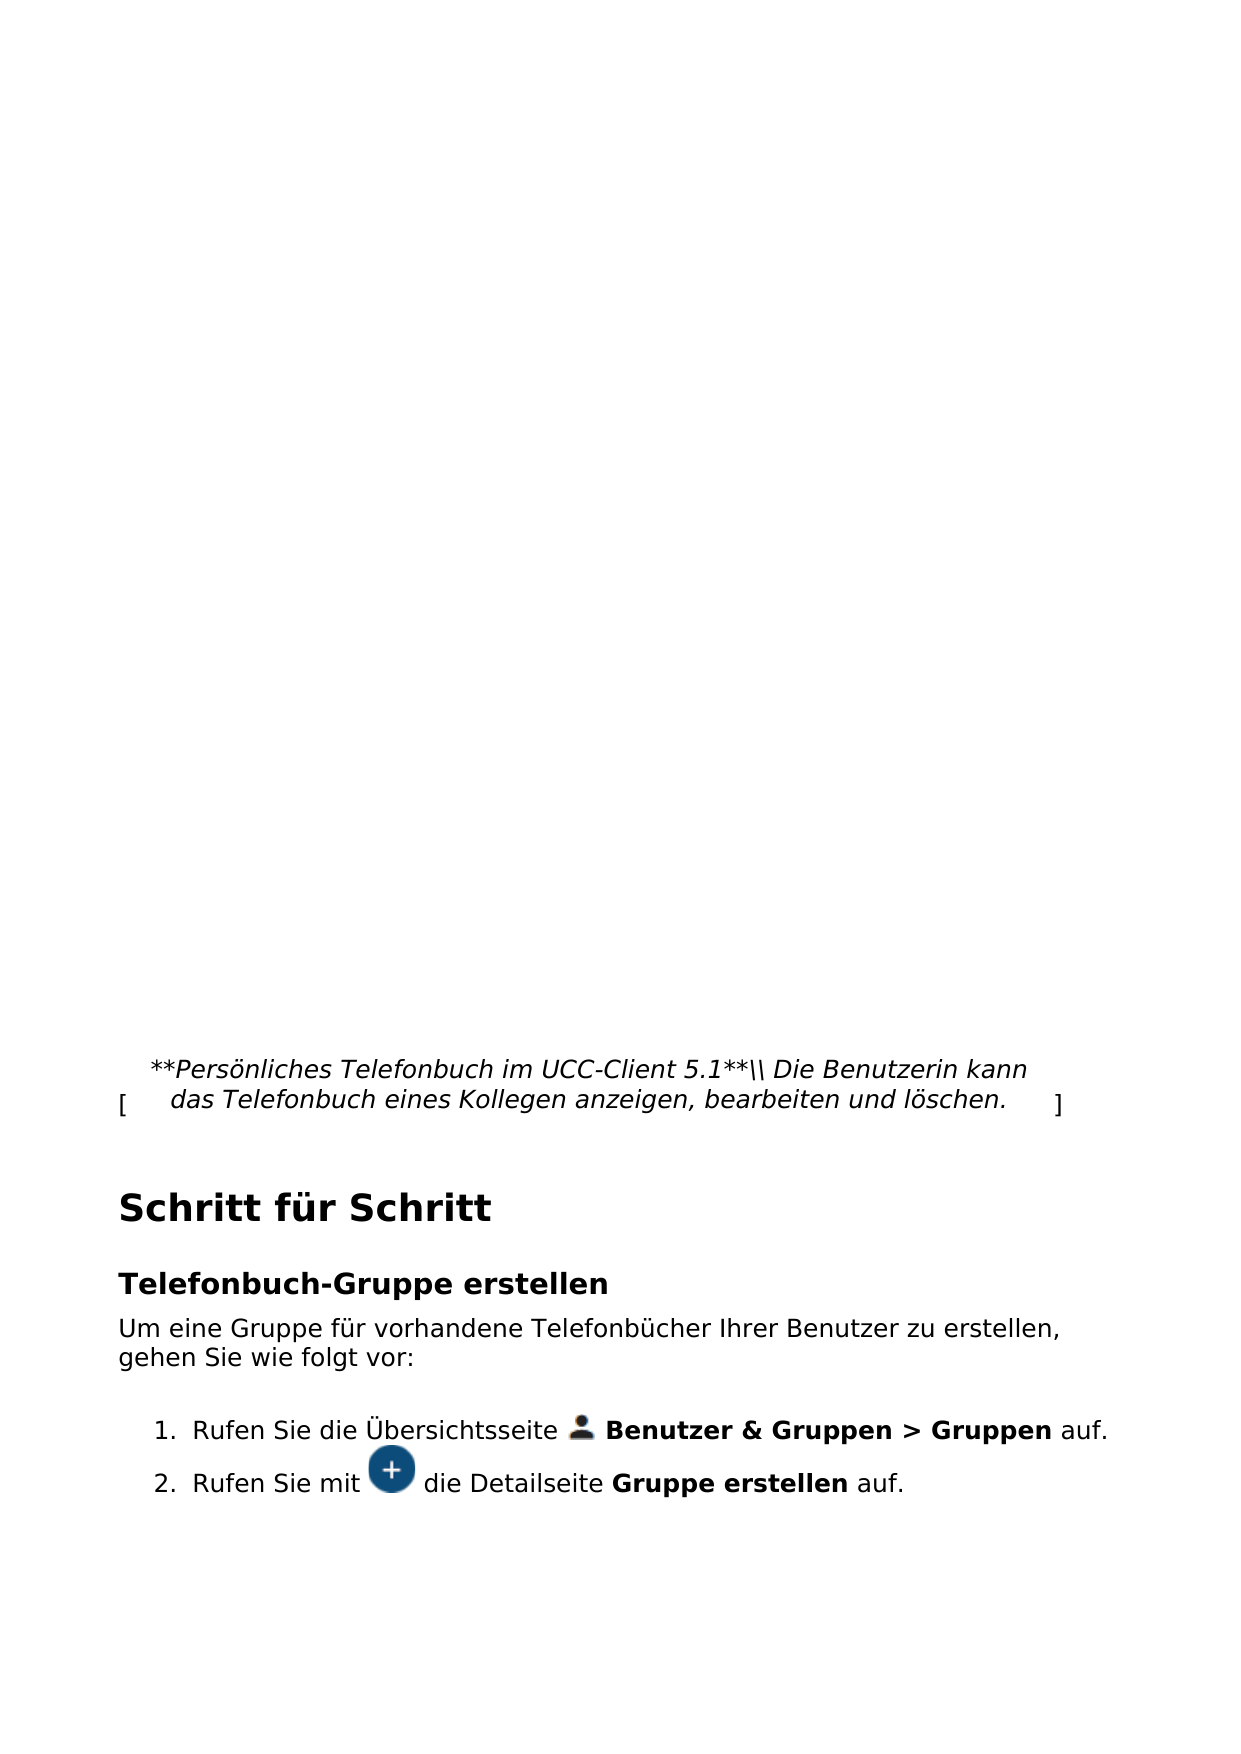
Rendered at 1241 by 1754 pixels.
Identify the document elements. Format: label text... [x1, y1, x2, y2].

picture [368, 1445, 416, 1493]
list Rufen Sie mit die Detailseite Gruppe erstellen auf. [177, 1445, 1122, 1498]
text **Persönliches Telefonbuch im UCC-Client 5.1**\\ Die Benutzerin kann das Telefonbuch eines Kollegen anzeigen, bearbeiten und löschen. [128, 131, 1053, 1114]
picture [558, 1414, 605, 1440]
list Rufen Sie die ÜbersichtsseiteBenutzer & Gruppen > Gruppen auf. [177, 1414, 1122, 1445]
text [] [118, 118, 1122, 1149]
subtitle Telefonbuch-Gruppe erstellen [118, 1268, 1122, 1302]
text Um eine Gruppe für vorhandene Telefonbücher Ihrer Benutzer zu erstellen, gehen Sie wie folgt vor: [118, 1314, 1122, 1372]
subtitle Schritt für Schritt [118, 1187, 1122, 1230]
